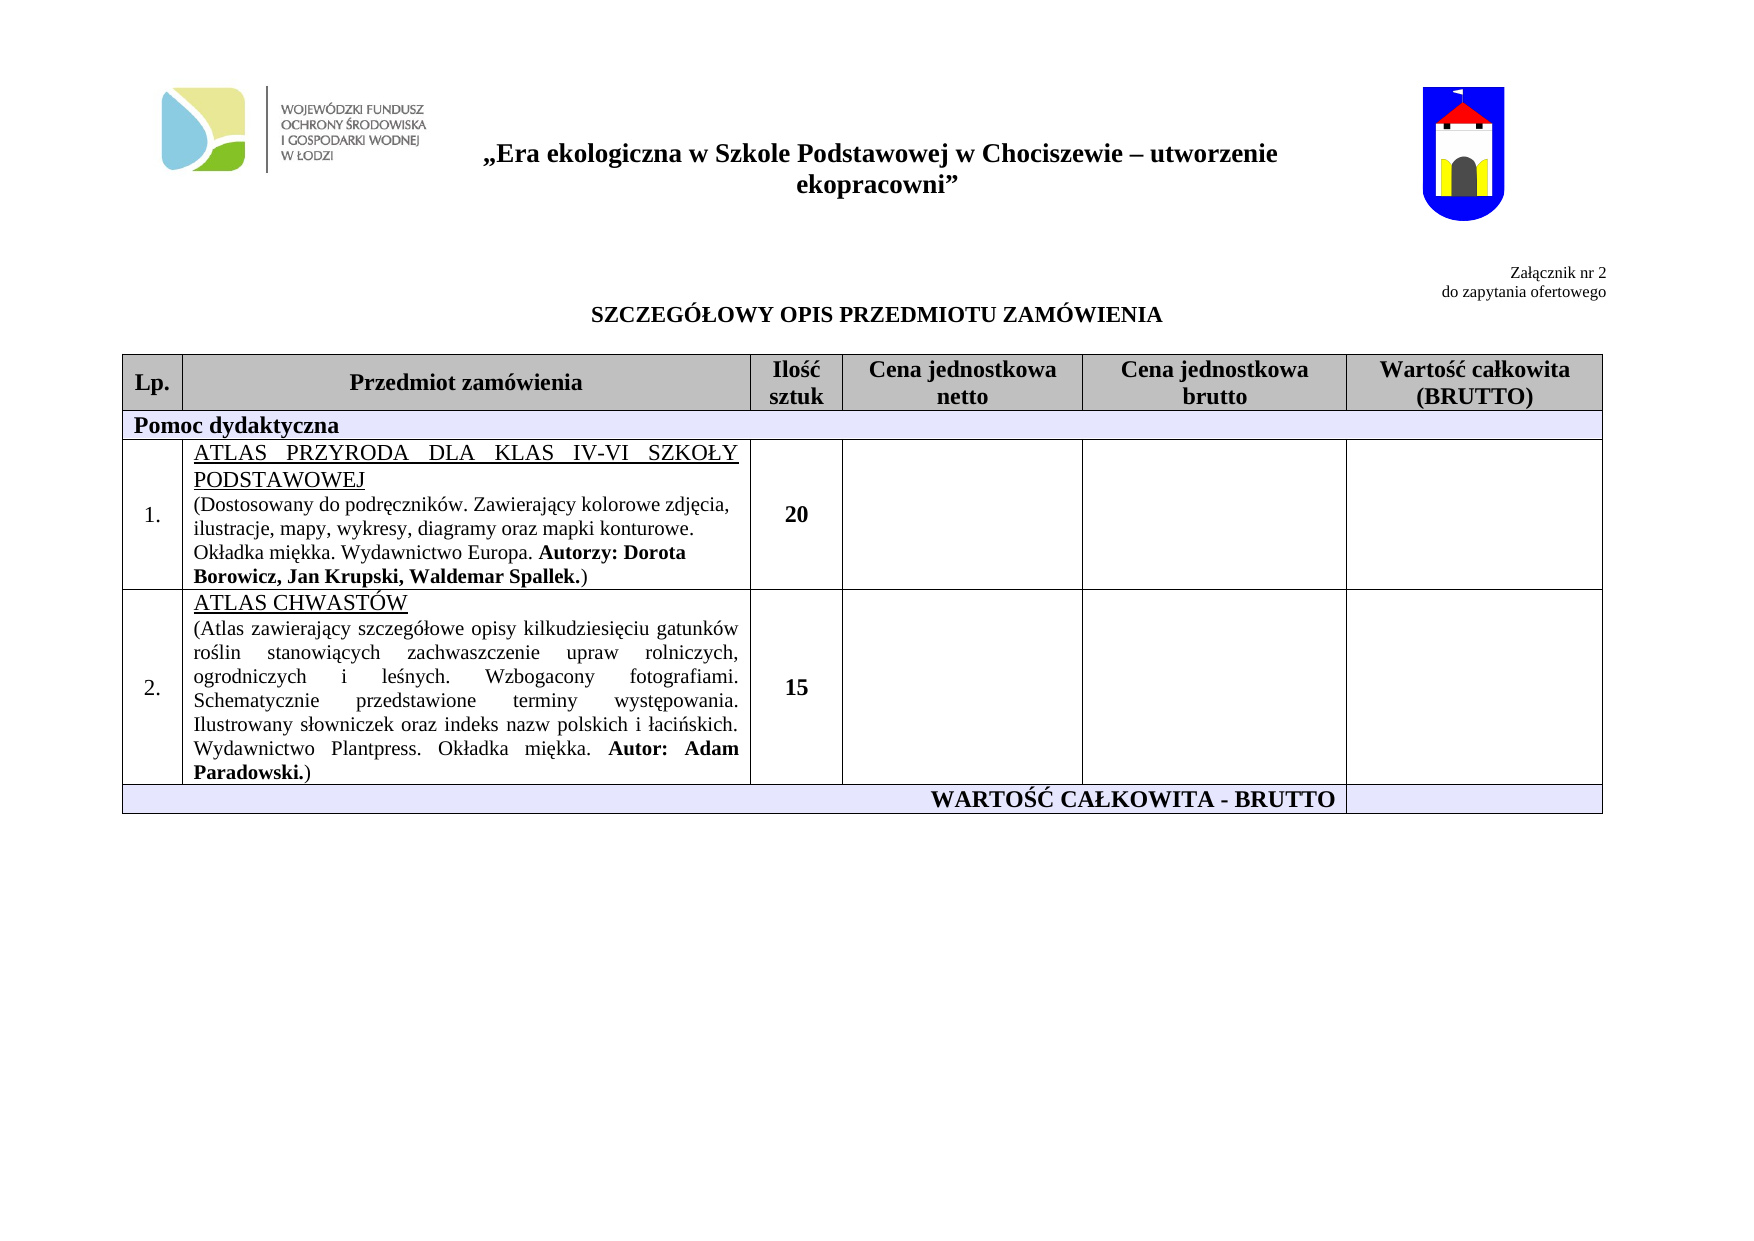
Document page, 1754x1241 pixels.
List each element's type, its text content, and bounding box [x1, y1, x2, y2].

table_cell [1083, 440, 1346, 588]
table_header Wartość całkowita (BRUTTO) [1347, 355, 1602, 410]
table_header Ilość sztuk [751, 355, 842, 410]
table_header [1321, 74, 1606, 234]
table_header „Era ekologiczna w Szkole Podstawowej w Chociszewie – utworzenie ekopracowni” [440, 74, 1321, 234]
table_header Cena jednostkowa netto [843, 355, 1082, 410]
text SZCZEGÓŁOWY OPIS PRZEDMIOTU ZAMÓWIENIA [148, 301, 1606, 327]
table_header Cena jednostkowa brutto [1083, 355, 1346, 410]
table_cell 2. [123, 590, 182, 784]
table_cell [1083, 590, 1346, 784]
text Załącznik nr 2 [148, 262, 1606, 282]
text do zapytania ofertowego [148, 282, 1606, 301]
table_header [148, 74, 440, 234]
table_cell [1347, 440, 1602, 588]
table_header Lp. [123, 355, 182, 410]
table_cell ATLAS CHWASTÓW (Atlas zawierający szczegółowe opisy kilkudziesięciu gatunków roślin stanowiących zachwaszczenie upraw rolniczych, ogrodniczych i leśnych. Wzbogacony fotografiami. Schematycznie przedstawione terminy występowania. Ilustrowany słowniczek oraz indeks nazw polskich i łacińskich. Wydawnictwo Plantpress. Okładka miękka. Autor: Adam Paradowski.) [183, 590, 750, 784]
table_cell 1. [123, 440, 182, 588]
table_header Przedmiot zamówienia [183, 355, 750, 410]
table_cell [1347, 785, 1602, 813]
table_cell [1347, 590, 1602, 784]
table_cell [843, 590, 1082, 784]
table_cell WARTOŚĆ CAŁKOWITA - BRUTTO [123, 785, 1346, 813]
table_cell ATLAS PRZYRODA DLA KLAS IV-VI SZKOŁY PODSTAWOWEJ (Dostosowany do podręczników. Zawierający kolorowe zdjęcia, ilustracje, mapy, wykresy, diagramy oraz mapki konturowe. Okładka miękka. Wydawnictwo Europa. Autorzy: Dorota Borowicz, Jan Krupski, Waldemar Spallek.) [183, 440, 750, 588]
table_cell 20 [751, 440, 842, 588]
picture [153, 79, 434, 179]
table_cell [843, 440, 1082, 588]
table_cell 15 [751, 590, 842, 784]
